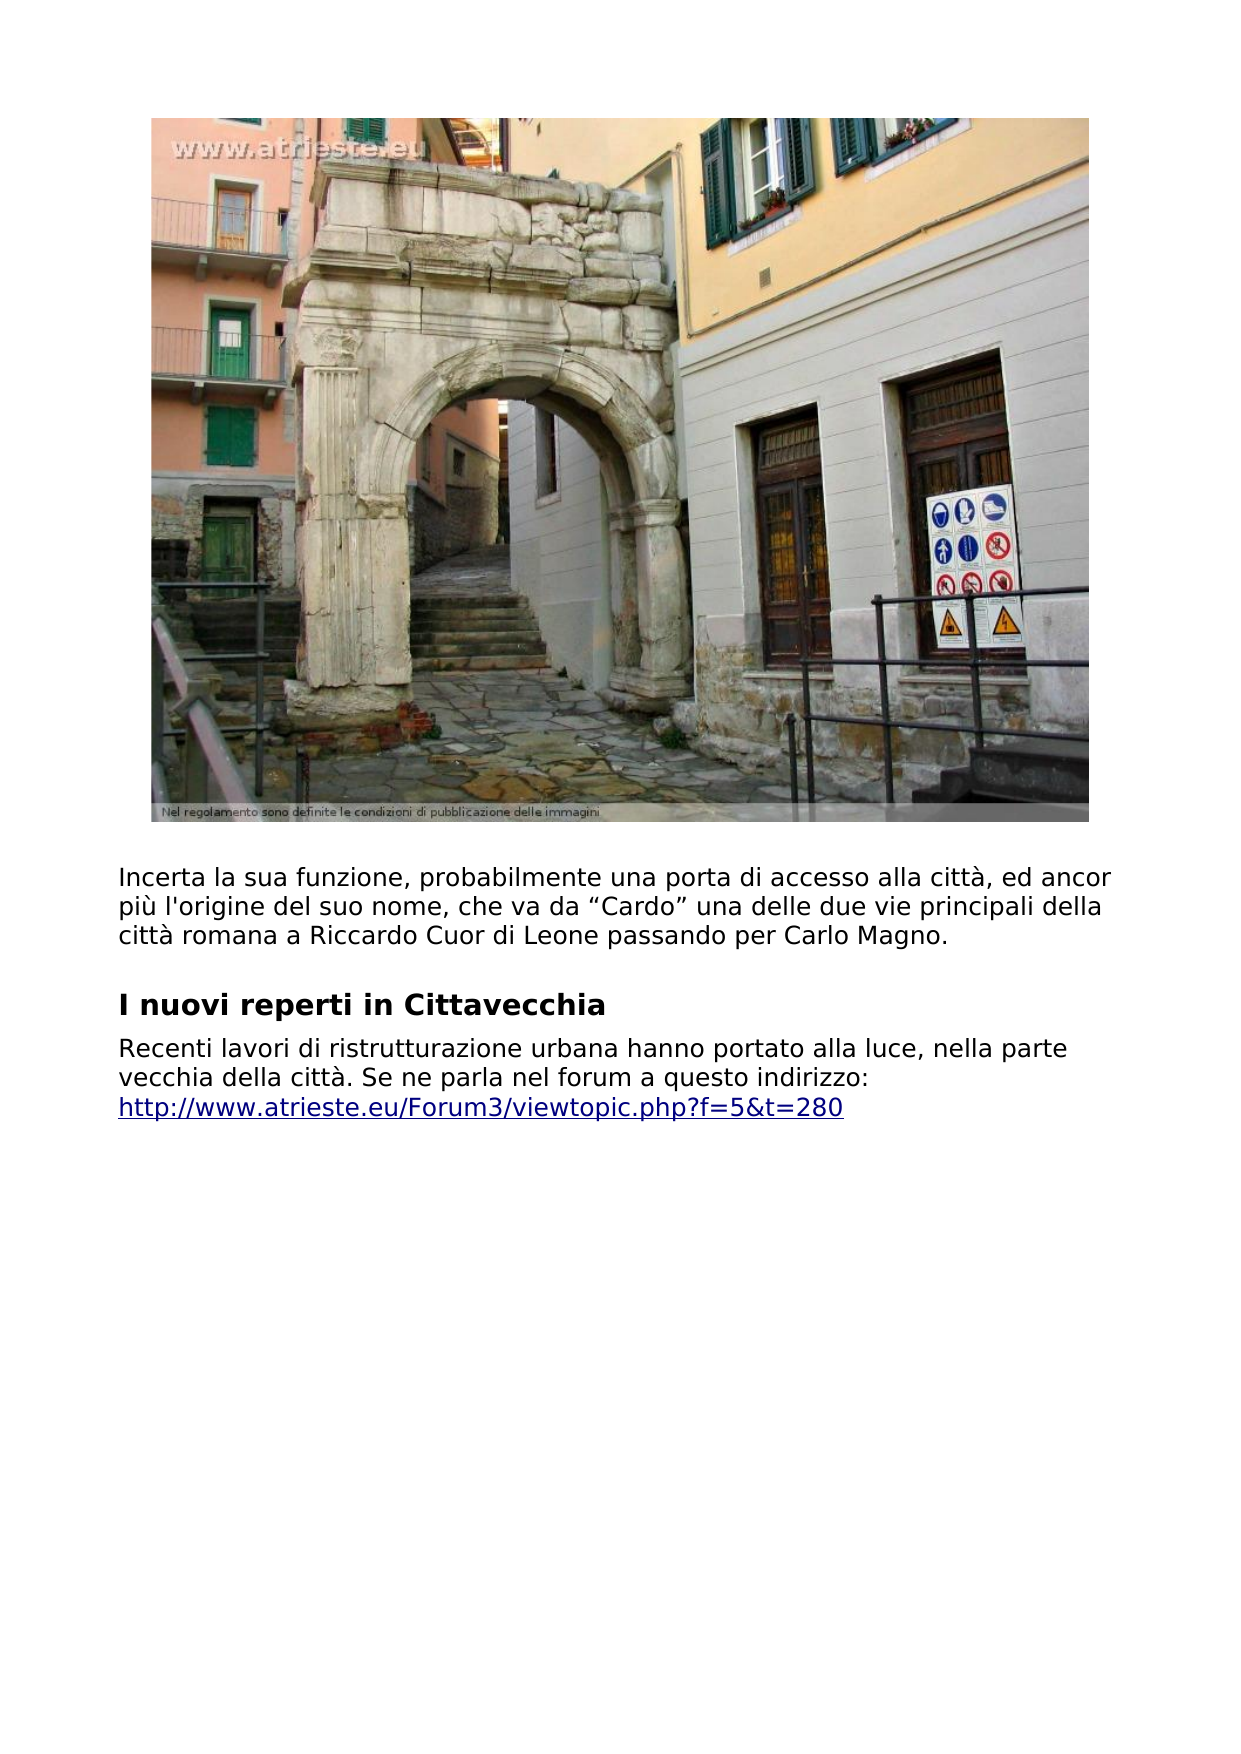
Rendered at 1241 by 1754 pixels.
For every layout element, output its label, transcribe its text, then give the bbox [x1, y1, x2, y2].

text Recenti lavori di ristrutturazione urbana hanno portato alla luce, nella parte vecchia della città. Se ne parla nel forum a questo indirizzo: http://www.atrieste.eu/Forum3/viewtopic.php?f=5&t=280 [118, 1034, 1122, 1122]
picture [151, 118, 1089, 822]
subtitle I nuovi reperti in Cittavecchia [118, 988, 1122, 1022]
text Incerta la sua funzione, probabilmente una porta di accesso alla città, ed ancor più l'origine del suo nome, che va da “Cardo” una delle due vie principali della città romana a Riccardo Cuor di Leone passando per Carlo Magno. [118, 863, 1122, 950]
